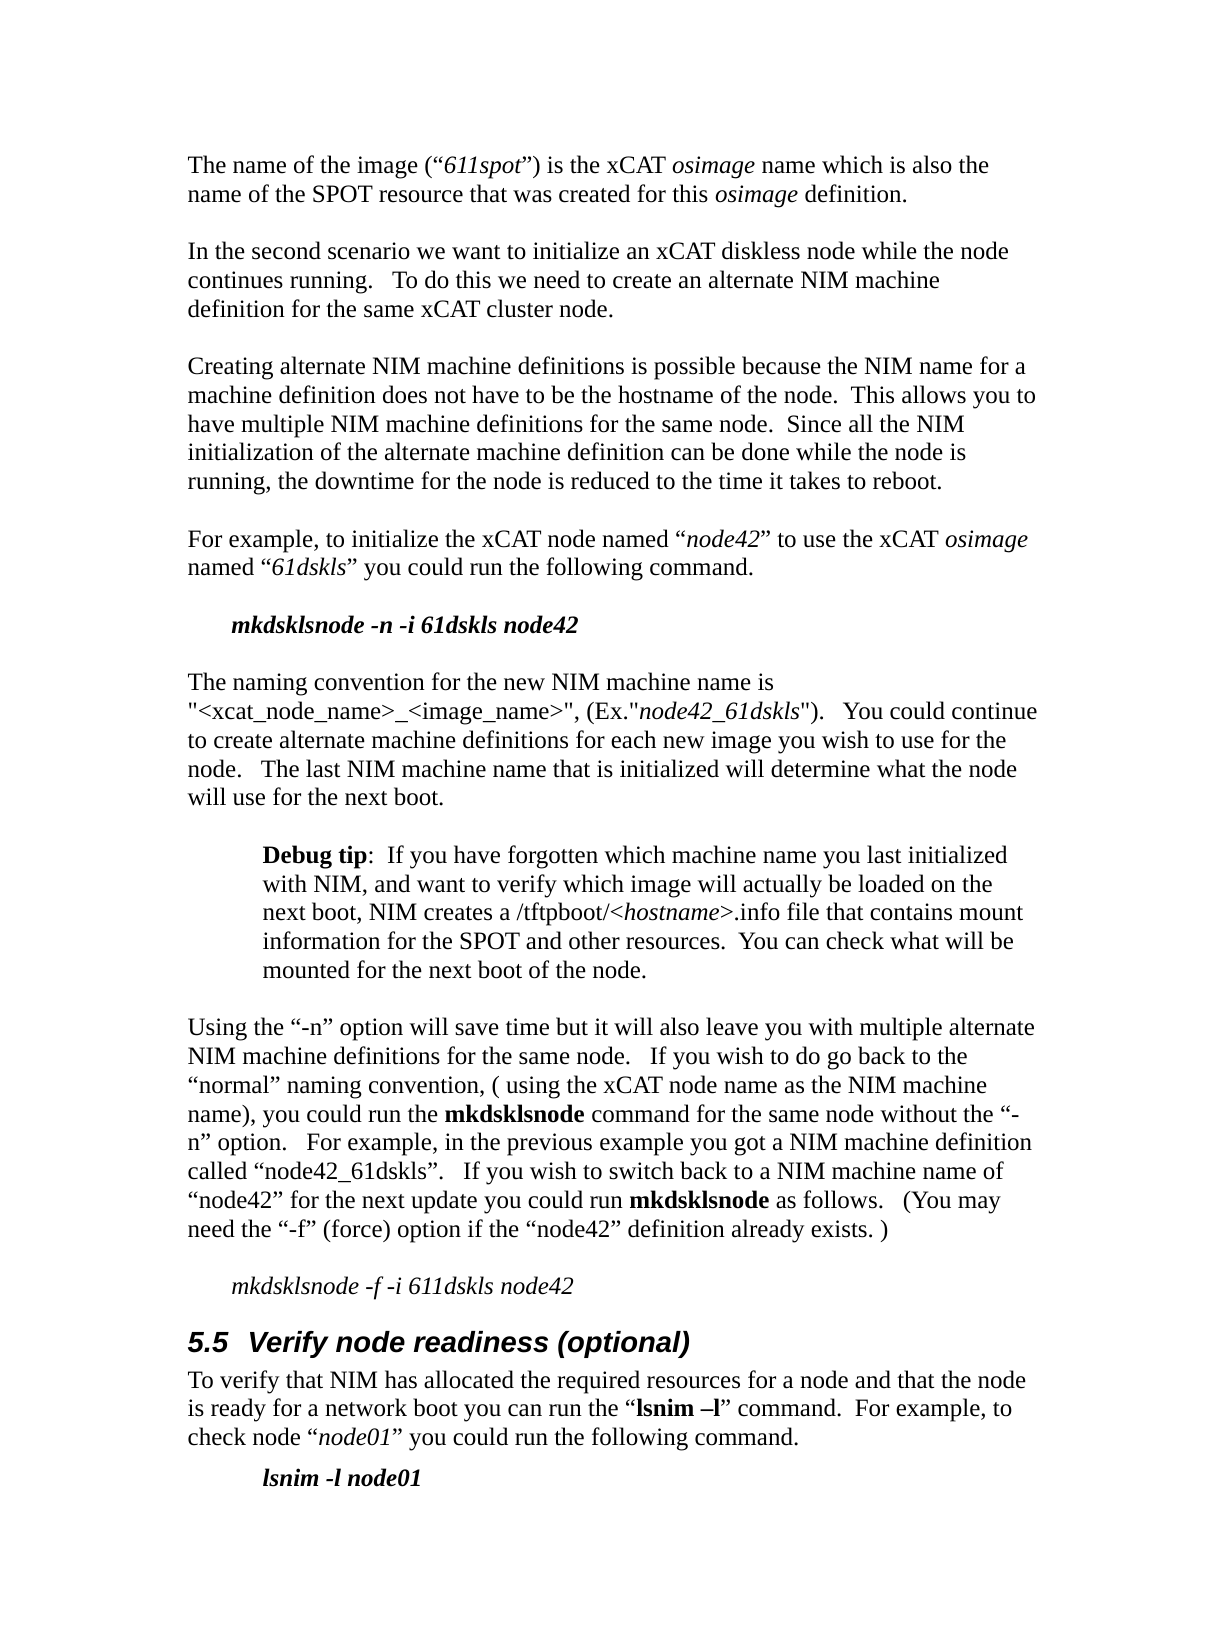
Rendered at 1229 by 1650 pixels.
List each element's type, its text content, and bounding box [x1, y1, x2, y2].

text mkdsklsnode -f -i 611dskls node42 [187, 1271, 1041, 1300]
text mkdsklsnode -n -i 61dskls node42 [187, 610, 1041, 639]
text Creating alternate NIM machine definitions is possible because the NIM name for a machine definition does not have to be the hostname of the node. This allows you to have multiple NIM machine definitions for the same node. Since all the NIM initialization of the alternate machine definition can be done while the node is running, the downtime for the node is reduced to the time it takes to reboot. [187, 351, 1041, 495]
text For example, to initialize the xCAT node named “node42” to use the xCAT osimage named “61dskls” you could run the following command. [187, 524, 1041, 581]
text The name of the image (“611spot”) is the xCAT osimage name which is also the name of the SPOT resource that was created for this osimage definition. [187, 150, 1041, 207]
text The naming convention for the new NIM machine name is "<xcat_node_name>_<image_name>", (Ex."node42_61dskls"). You could continue to create alternate machine definitions for each new image you wish to use for the node. The last NIM machine name that is initialized will determine what the node will use for the next boot. [187, 667, 1041, 811]
text Using the “-n” option will save time but it will also leave you with multiple alternate NIM machine definitions for the same node. If you wish to do go back to the “normal” naming convention, ( using the xCAT node name as the NIM machine name), you could run the mkdsklsnode command for the same node without the “-n” option. For example, in the previous example you got a NIM machine definition called “node42_61dskls”. If you wish to switch back to a NIM machine name of “node42” for the next update you could run mkdsklsnode as follows. (You may need the “-f” (force) option if the “node42” definition already exists. ) [187, 1012, 1041, 1242]
text Debug tip: If you have forgotten which machine name you last initialized with NIM, and want to verify which image will actually be loaded on the next boot, NIM creates a /tftpboot/<hostname>.info file that contains mount information for the SPOT and other resources. You can check what will be mounted for the next boot of the node. [262, 840, 1041, 984]
text In the second scenario we want to initialize an xCAT diskless node while the node continues running. To do this we need to create an alternate NIM machine definition for the same xCAT cluster node. [187, 236, 1041, 322]
text lsnim -l node01 [262, 1463, 1041, 1492]
text To verify that NIM has allocated the required resources for a node and that the node is ready for a network boot you can run the “lsnim –l” command. For example, to check node “node01” you could run the following command. [187, 1365, 1041, 1451]
subtitle Verify node readiness (optional) [187, 1325, 1041, 1358]
